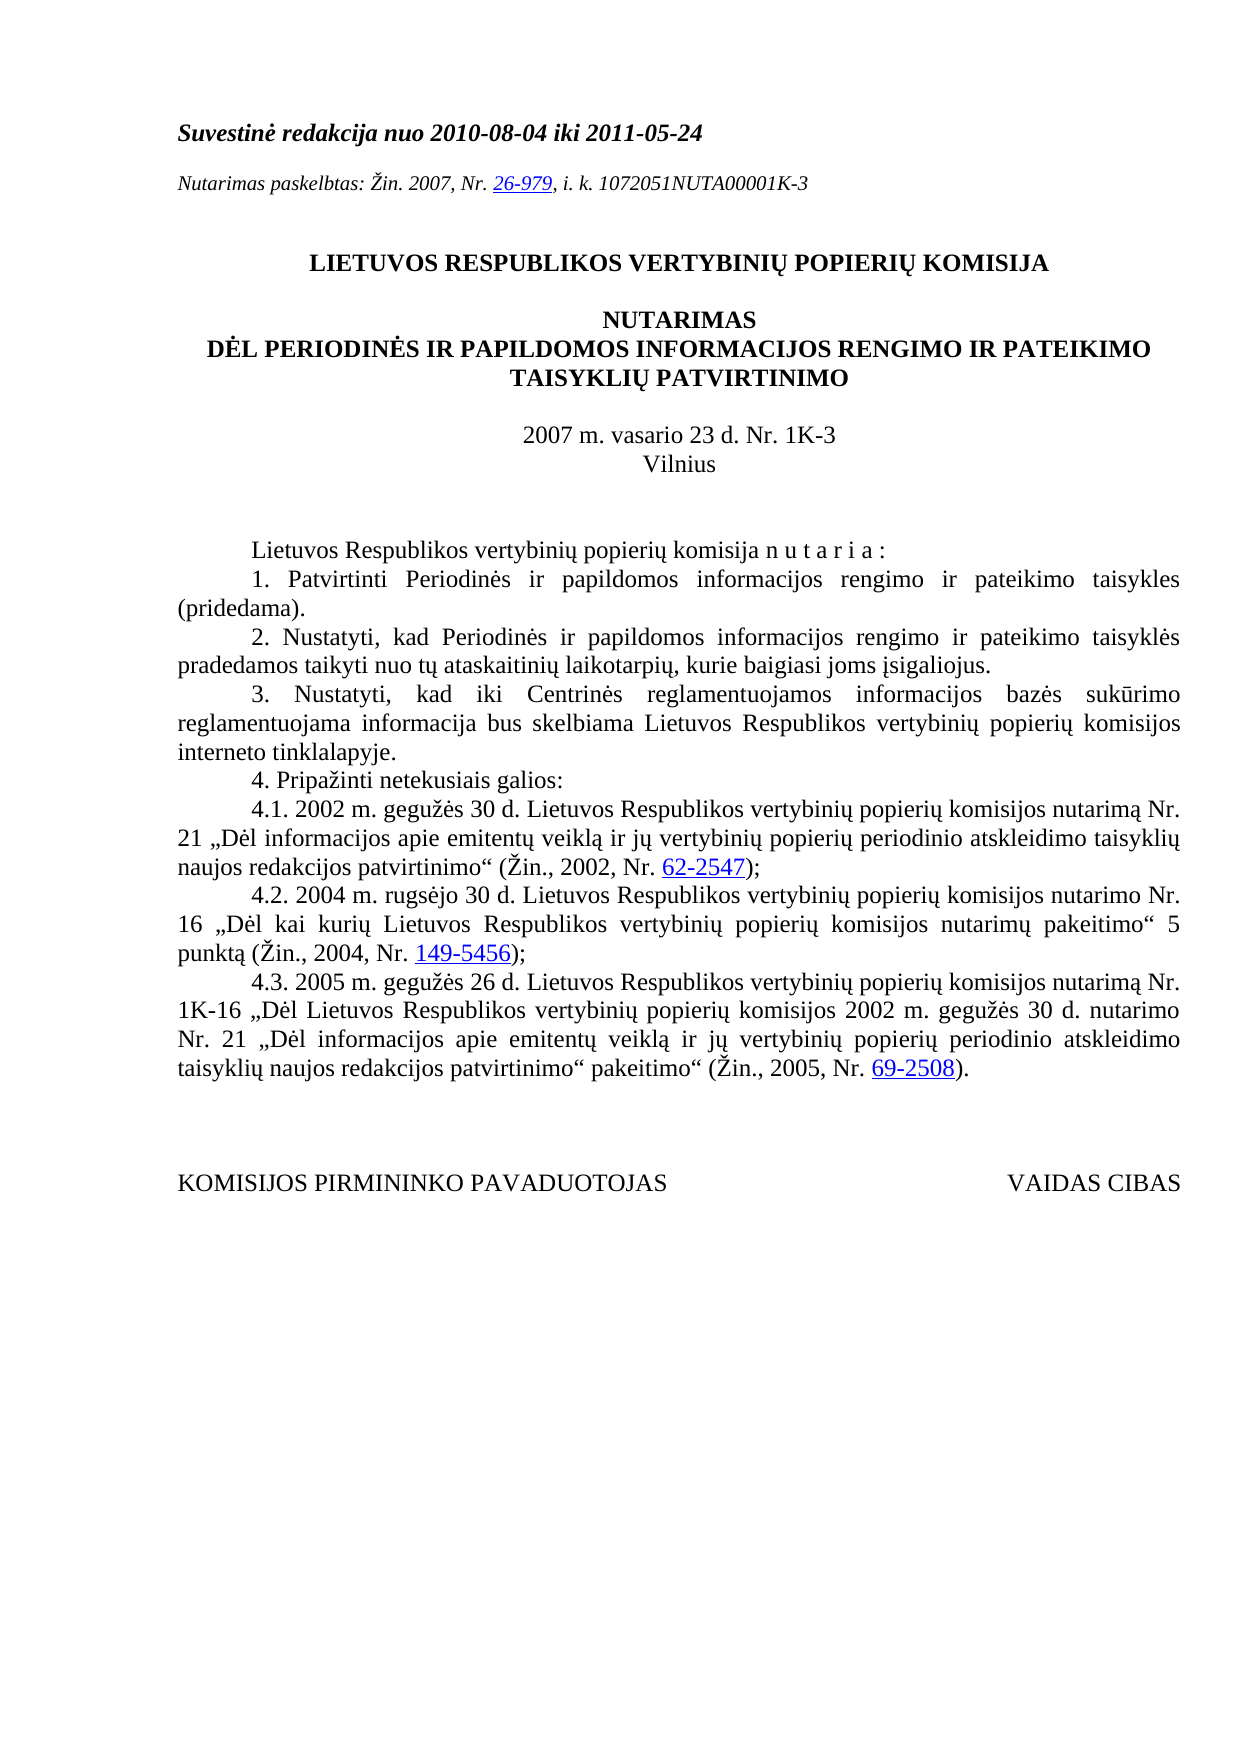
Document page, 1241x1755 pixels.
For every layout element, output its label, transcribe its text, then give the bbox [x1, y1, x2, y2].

text Lietuvos Respublikos vertybinių popierių komisija nutaria: [177, 535, 1181, 564]
text 4.1. 2002 m. gegužės 30 d. Lietuvos Respublikos vertybinių popierių komisijos nutarimą Nr. 21 „Dėl informacijos apie emitentų veiklą ir jų vertybinių popierių periodinio atskleidimo taisyklių naujos redakcijos patvirtinimo“ (Žin., 2002, Nr. 62-2547); [177, 794, 1181, 880]
text 3. Nustatyti, kad iki Centrinės reglamentuojamos informacijos bazės sukūrimo reglamentuojama informacija bus skelbiama Lietuvos Respublikos vertybinių popierių komisijos interneto tinklalapyje. [177, 679, 1181, 765]
text LIETUVOS RESPUBLIKOS VERTYBINIŲ POPIERIŲ KOMISIJA [177, 248, 1181, 277]
text 4.2. 2004 m. rugsėjo 30 d. Lietuvos Respublikos vertybinių popierių komisijos nutarimo Nr. 16 „Dėl kai kurių Lietuvos Respublikos vertybinių popierių komisijos nutarimų pakeitimo“ 5 punktą (Žin., 2004, Nr. 149-5456); [177, 880, 1181, 967]
text 4.3. 2005 m. gegužės 26 d. Lietuvos Respublikos vertybinių popierių komisijos nutarimą Nr. 1K-16 „Dėl Lietuvos Respublikos vertybinių popierių komisijos 2002 m. gegužės 30 d. nutarimo Nr. 21 „Dėl informacijos apie emitentų veiklą ir jų vertybinių popierių periodinio atskleidimo taisyklių naujos redakcijos patvirtinimo“ pakeitimo“ (Žin., 2005, Nr. 69-2508). [177, 967, 1181, 1082]
text KOMISIJOS PIRMININKO PAVADUOTOJAS VAIDAS CIBAS [177, 1168, 1181, 1197]
text 4. Pripažinti netekusiais galios: [177, 765, 1181, 794]
text Vilnius [177, 449, 1181, 478]
text 2. Nustatyti, kad Periodinės ir papildomos informacijos rengimo ir pateikimo taisyklės pradedamos taikyti nuo tų ataskaitinių laikotarpių, kurie baigiasi joms įsigaliojus. [177, 622, 1181, 679]
text Suvestinė redakcija nuo 2010-08-04 iki 2011-05-24 [177, 118, 1181, 147]
text NUTARIMAS [177, 305, 1181, 334]
text 1. Patvirtinti Periodinės ir papildomos informacijos rengimo ir pateikimo taisykles (pridedama). [177, 564, 1181, 622]
text 2007 m. vasario 23 d. Nr. 1K-3 [177, 420, 1181, 449]
text Nutarimas paskelbtas: Žin. 2007, Nr. 26-979, i. k. 1072051NUTA00001K-3 [177, 171, 1181, 195]
text DĖL PERIODINĖS IR PAPILDOMOS INFORMACIJOS RENGIMO IR PATEIKIMO TAISYKLIŲ PATVIRTINIMO [177, 334, 1181, 392]
